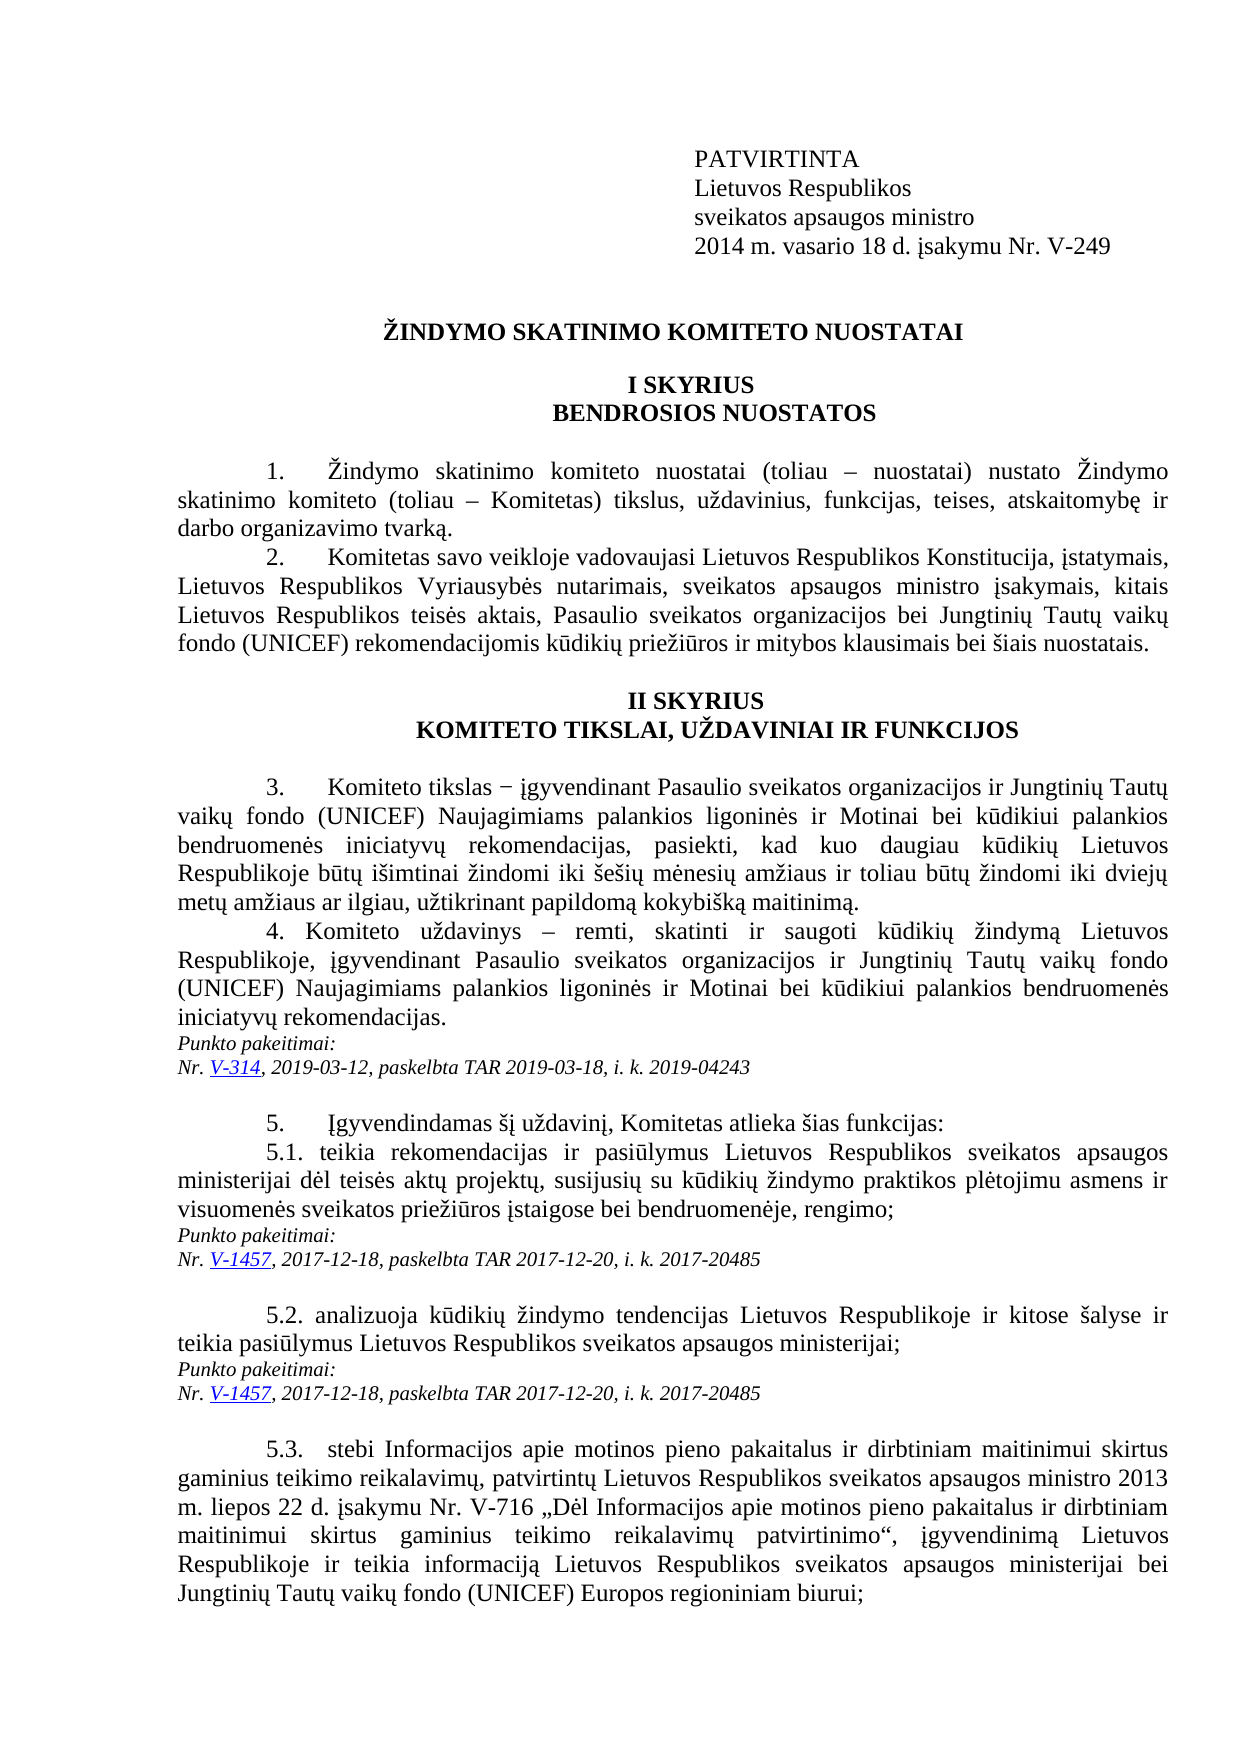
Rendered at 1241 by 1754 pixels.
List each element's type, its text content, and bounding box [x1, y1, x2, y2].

text 3. Komiteto tikslas − įgyvendinant Pasaulio sveikatos organizacijos ir Jungtinių Tautų vaikų fondo (UNICEF) Naujagimiams palankios ligoninės ir Motinai bei kūdikiui palankios bendruomenės iniciatyvų rekomendacijas, pasiekti, kad kuo daugiau kūdikių Lietuvos Respublikoje būtų išimtinai žindomi iki šešių mėnesių amžiaus ir toliau būtų žindomi iki dviejų metų amžiaus ar ilgiau, užtikrinant papildomą kokybišką maitinimą. [177, 772, 1169, 916]
text 5.3. stebi Informacijos apie motinos pieno pakaitalus ir dirbtiniam maitinimui skirtus gaminius teikimo reikalavimų, patvirtintų Lietuvos Respublikos sveikatos apsaugos ministro 2013 m. liepos 22 d. įsakymu Nr. V-716 „Dėl Informacijos apie motinos pieno pakaitalus ir dirbtiniam maitinimui skirtus gaminius teikimo reikalavimų patvirtinimo“, įgyvendinimą Lietuvos Respublikoje ir teikia informaciją Lietuvos Respublikos sveikatos apsaugos ministerijai bei Jungtinių Tautų vaikų fondo (UNICEF) Europos regioniniam biurui; [177, 1434, 1169, 1607]
text Nr. V-1457, 2017-12-18, paskelbta TAR 2017-12-20, i. k. 2017-20485 [177, 1381, 1169, 1405]
text Nr. V-1457, 2017-12-18, paskelbta TAR 2017-12-20, i. k. 2017-20485 [177, 1247, 1169, 1271]
text BENDROSIOS NUOSTATOS [515, 398, 1169, 427]
text 2014 m. vasario 18 d. įsakymu Nr. V-249 [177, 231, 1169, 259]
text I SKYRIUS [590, 370, 1169, 398]
text Punkto pakeitimai: [177, 1357, 1169, 1381]
text Nr. V-314, 2019-03-12, paskelbta TAR 2019-03-18, i. k. 2019-04243 [177, 1055, 1169, 1079]
text 5. Įgyvendindamas šį uždavinį, Komitetas atlieka šias funkcijas: [177, 1108, 1169, 1137]
text Punkto pakeitimai: [177, 1031, 1169, 1055]
text ŽINDYMO SKATINIMO KOMITETO NUOSTATAI [177, 317, 1169, 346]
text 4. Komiteto uždavinys – remti, skatinti ir saugoti kūdikių žindymą Lietuvos Respublikoje, įgyvendinant Pasaulio sveikatos organizacijos ir Jungtinių Tautų vaikų fondo (UNICEF) Naujagimiams palankios ligoninės ir Motinai bei kūdikiui palankios bendruomenės iniciatyvų rekomendacijas. [177, 916, 1169, 1031]
text PATVIRTINTA [177, 144, 1169, 173]
text 2. Komitetas savo veikloje vadovaujasi Lietuvos Respublikos Konstitucija, įstatymais, Lietuvos Respublikos Vyriausybės nutarimais, sveikatos apsaugos ministro įsakymais, kitais Lietuvos Respublikos teisės aktais, Pasaulio sveikatos organizacijos bei Jungtinių Tautų vaikų fondo (UNICEF) rekomendacijomis kūdikių priežiūros ir mitybos klausimais bei šiais nuostatais. [177, 542, 1169, 657]
text II SKYRIUS [177, 686, 1169, 715]
text 5.1. teikia rekomendacijas ir pasiūlymus Lietuvos Respublikos sveikatos apsaugos ministerijai dėl teisės aktų projektų, susijusių su kūdikių žindymo praktikos plėtojimu asmens ir visuomenės sveikatos priežiūros įstaigose bei bendruomenėje, rengimo; [177, 1137, 1169, 1223]
text sveikatos apsaugos ministro [177, 202, 1169, 231]
text 1. Žindymo skatinimo komiteto nuostatai (toliau – nuostatai) nustato Žindymo skatinimo komiteto (toliau – Komitetas) tikslus, uždavinius, funkcijas, teises, atskaitomybę ir darbo organizavimo tvarką. [177, 456, 1169, 542]
text Punkto pakeitimai: [177, 1223, 1169, 1247]
text 5.2. analizuoja kūdikių žindymo tendencijas Lietuvos Respublikoje ir kitose šalyse ir teikia pasiūlymus Lietuvos Respublikos sveikatos apsaugos ministerijai; [177, 1300, 1169, 1357]
text KOMITETO TIKSLAI, UŽDAVINIAI IR FUNKCIJOS [177, 715, 1169, 743]
text Lietuvos Respublikos [177, 173, 1169, 202]
